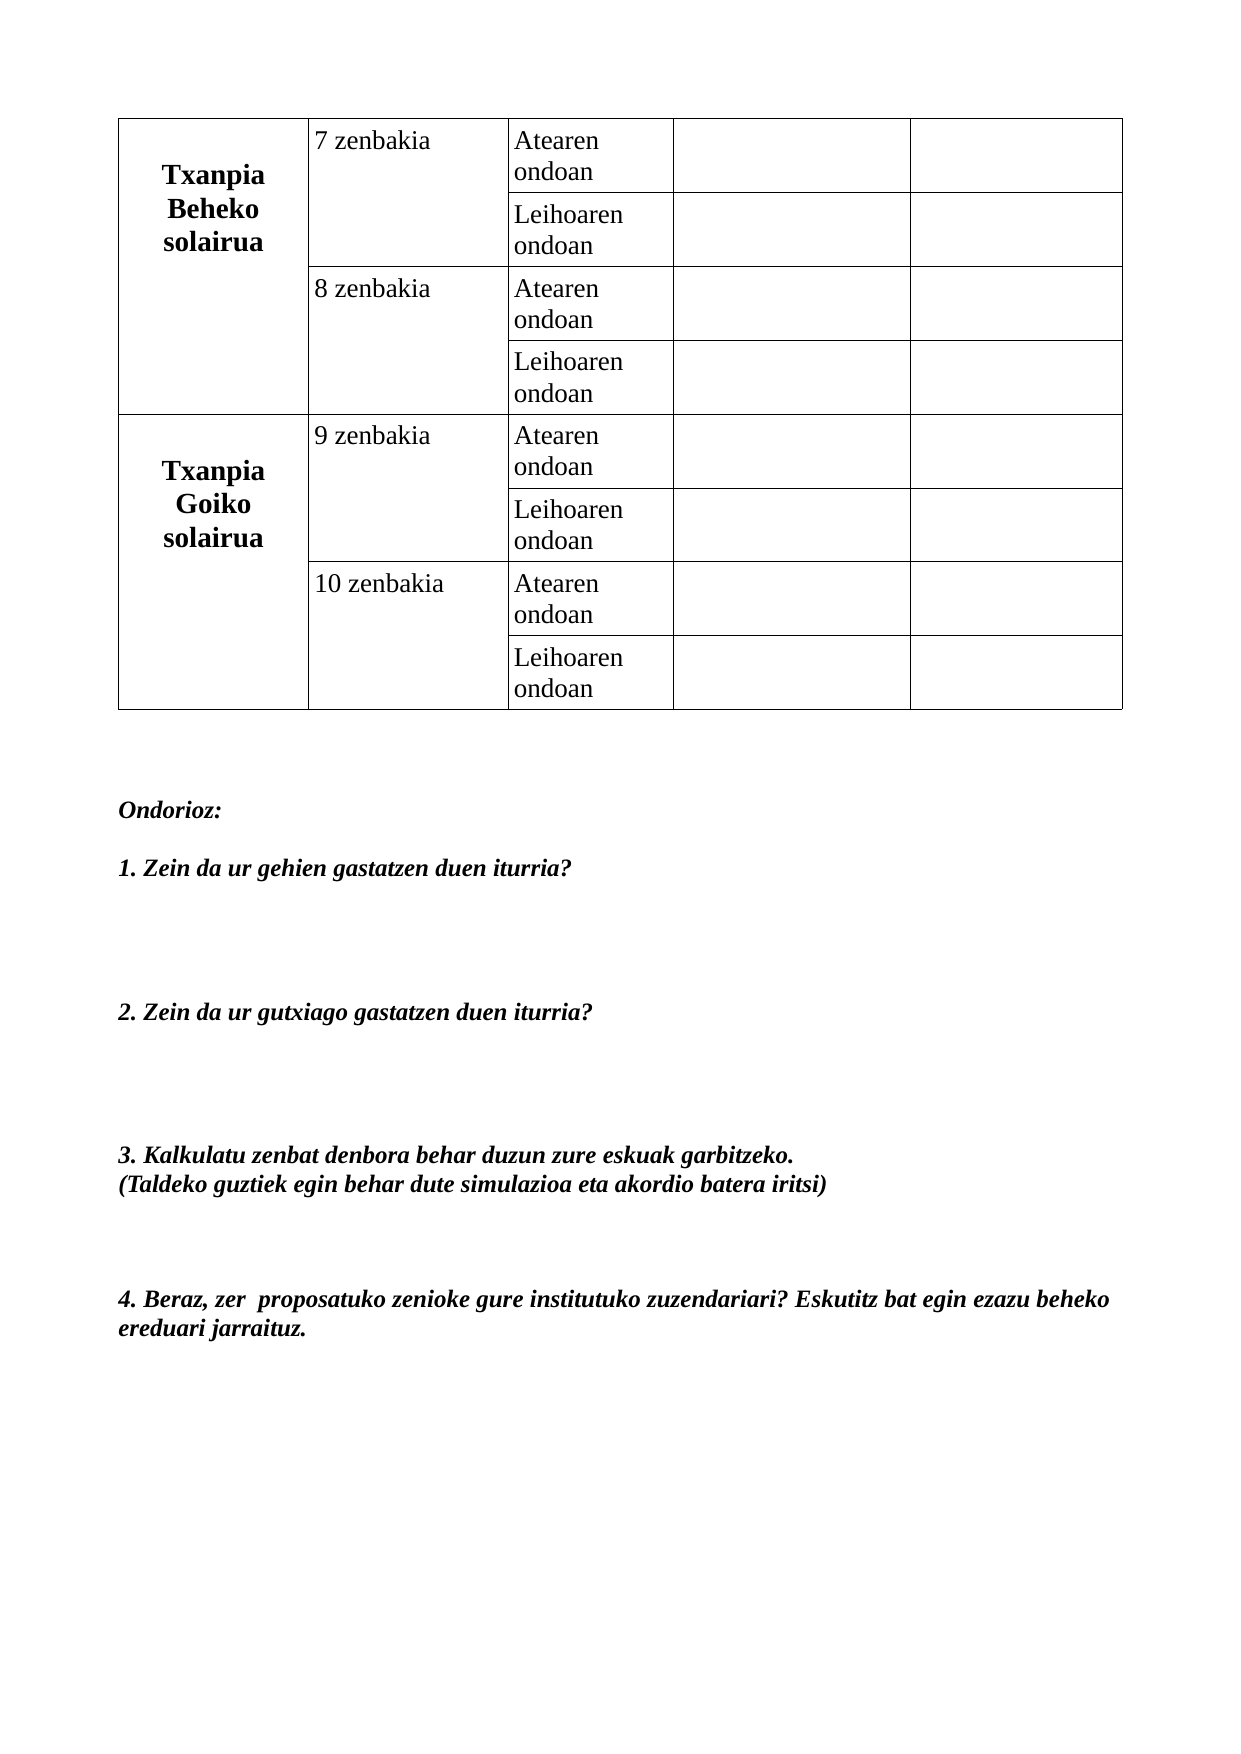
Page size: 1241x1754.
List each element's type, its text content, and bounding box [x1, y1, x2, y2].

table_cell [674, 341, 910, 413]
text 1. Zein da ur gehien gastatzen duen iturria? [118, 853, 1122, 882]
table_cell Atearen ondoan [509, 267, 673, 340]
table_cell [911, 119, 1122, 192]
table_cell [911, 636, 1122, 709]
table_cell Atearen ondoan [509, 119, 673, 192]
table_cell [674, 193, 910, 266]
table_cell Leihoaren ondoan [509, 636, 673, 709]
table_cell [911, 267, 1122, 340]
text 4. Beraz, zer proposatuko zenioke gure institutuko zuzendariari? Eskutitz bat egin ezazu beheko ereduari jarraituz. [118, 1284, 1122, 1342]
table_cell Atearen ondoan [509, 562, 673, 635]
table_cell 8 zenbakia [309, 267, 508, 413]
table_cell [674, 562, 910, 635]
text Ondorioz: [118, 795, 1122, 824]
table_cell [911, 489, 1122, 561]
table_cell 9 zenbakia [309, 415, 508, 561]
table_cell [911, 193, 1122, 266]
table_cell 7 zenbakia [309, 119, 508, 266]
table_cell [674, 636, 910, 709]
table_cell [674, 489, 910, 561]
table_cell Txanpia Goiko solairua [119, 415, 308, 709]
table_cell Leihoaren ondoan [509, 341, 673, 413]
table_cell 10 zenbakia [309, 562, 508, 709]
text 3. Kalkulatu zenbat denbora behar duzun zure eskuak garbitzeko. [118, 1140, 1122, 1169]
table_cell [911, 415, 1122, 487]
table_cell [674, 119, 910, 192]
table_cell [911, 341, 1122, 413]
table_cell Leihoaren ondoan [509, 489, 673, 561]
text (Taldeko guztiek egin behar dute simulazioa eta akordio batera iritsi) [118, 1169, 1122, 1198]
table_cell Leihoaren ondoan [509, 193, 673, 266]
text 2. Zein da ur gutxiago gastatzen duen iturria? [118, 997, 1122, 1025]
table_cell Txanpia Beheko solairua [119, 119, 308, 413]
table_cell [674, 415, 910, 487]
table_cell [674, 267, 910, 340]
table_cell [911, 562, 1122, 635]
table_cell Atearen ondoan [509, 415, 673, 487]
